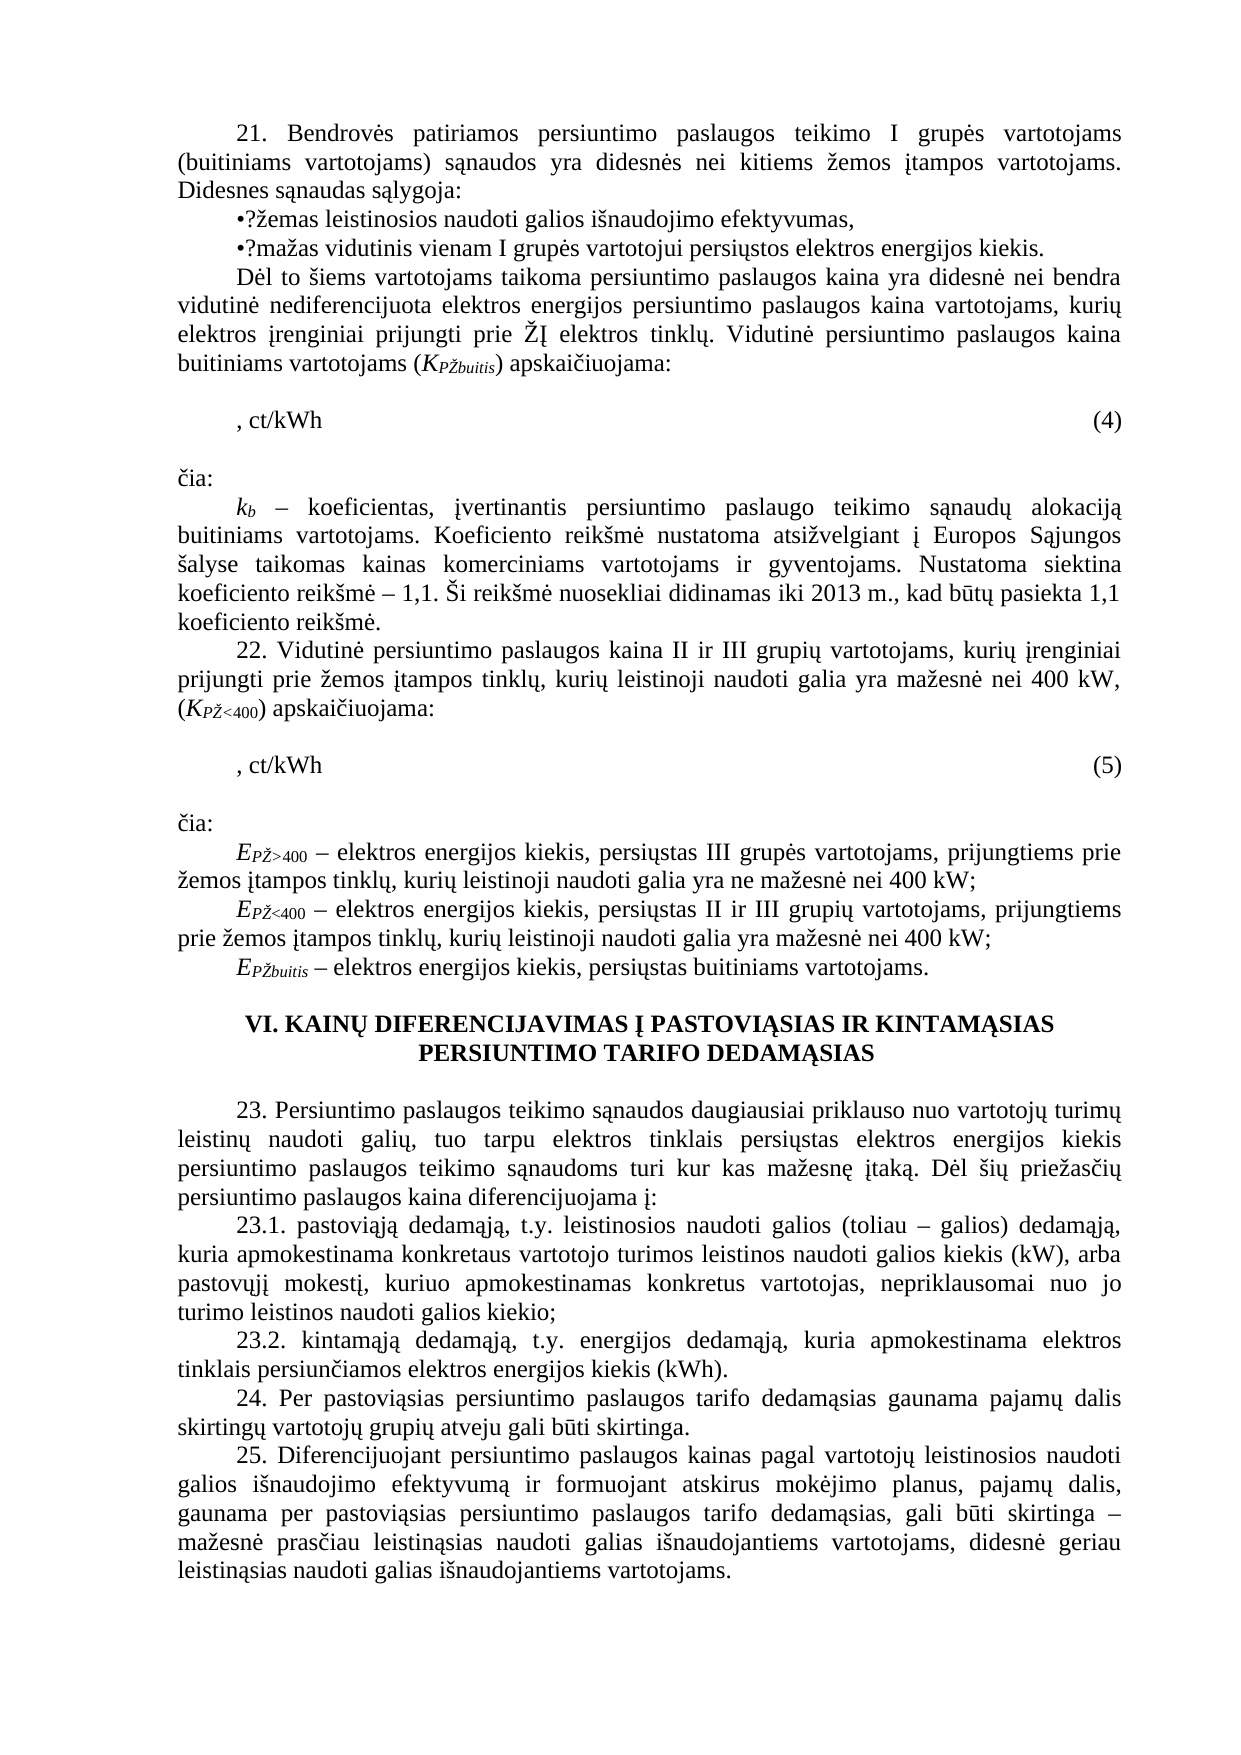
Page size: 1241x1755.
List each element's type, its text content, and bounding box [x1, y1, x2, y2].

text 24. Per pastoviąsias persiuntimo paslaugos tarifo dedamąsias gaunama pajamų dalis skirtingų vartotojų grupių atveju gali būti skirtinga. [177, 1383, 1122, 1441]
text •mažas vidutinis vienam I grupės vartotojui persiųstos elektros energijos kiekis. [177, 233, 1122, 262]
text 22. Vidutinė persiuntimo paslaugos kaina II ir III grupių vartotojams, kurių įrenginiai prijungti prie žemos įtampos tinklų, kurių leistinoji naudoti galia yra mažesnė nei 400 kW, (KPŽ<400) apskaičiuojama: [177, 636, 1122, 722]
text 21. Bendrovės patiriamos persiuntimo paslaugos teikimo I grupės vartotojams (buitiniams vartotojams) sąnaudos yra didesnės nei kitiems žemos įtampos vartotojams. Didesnes sąnaudas sąlygoja: [177, 118, 1122, 204]
text EPŽ<400 – elektros energijos kiekis, persiųstas II ir III grupių vartotojams, prijungtiems prie žemos įtampos tinklų, kurių leistinoji naudoti galia yra mažesnė nei 400 kW; [177, 894, 1122, 952]
text KPŽbuitis = T110 + T10 + kb * T04, ct/kWh (4) [236, 406, 1122, 434]
text kb – koeficientas, įvertinantis persiuntimo paslaugo teikimo sąnaudų alokaciją buitiniams vartotojams. Koeficiento reikšmė nustatoma atsižvelgiant į Europos Sąjungos šalyse taikomas kainas komerciniams vartotojams ir gyventojams. Nustatoma siektina koeficiento reikšmė – 1,1. Ši reikšmė nuosekliai didinamas iki 2013 m., kad būtų pasiekta 1,1 koeficiento reikšmė. [177, 492, 1122, 636]
text Dėl to šiems vartotojams taikoma persiuntimo paslaugos kaina yra didesnė nei bendra vidutinė nediferencijuota elektros energijos persiuntimo paslaugos kaina vartotojams, kurių elektros įrenginiai prijungti prie ŽĮ elektros tinklų. Vidutinė persiuntimo paslaugos kaina buitiniams vartotojams (KPŽbuitis) apskaičiuojama: [177, 262, 1122, 377]
text 23.1. pastoviąją dedamąją, t.y. leistinosios naudoti galios (toliau – galios) dedamąją, kuria apmokestinama konkretaus vartotojo turimos leistinos naudoti galios kiekis (kW), arba pastovųjį mokestį, kuriuo apmokestinamas konkretus vartotojas, nepriklausomai nuo jo turimo leistinos naudoti galios kiekio; [177, 1211, 1122, 1326]
text K(PŽ<400) = T110 + T10 + ((E(PŽ>400) * T04 * (1 – k(>400)) + E(PŽbuitis) * T04 * (1 - kb) + E(PŽ<400) * T04) / E(PŽ<400)), ct/kWh (5) [236, 751, 1122, 779]
text EPŽbuitis – elektros energijos kiekis, persiųstas buitiniams vartotojams. [177, 952, 1122, 981]
text EPŽ>400 – elektros energijos kiekis, persiųstas III grupės vartotojams, prijungtiems prie žemos įtampos tinklų, kurių leistinoji naudoti galia yra ne mažesnė nei 400 kW; [177, 837, 1122, 894]
text 23. Persiuntimo paslaugos teikimo sąnaudos daugiausiai priklauso nuo vartotojų turimų leistinų naudoti galių, tuo tarpu elektros tinklais persiųstas elektros energijos kiekis persiuntimo paslaugos teikimo sąnaudoms turi kur kas mažesnę įtaką. Dėl šių priežasčių persiuntimo paslaugos kaina diferencijuojama į: [177, 1096, 1122, 1211]
text čia: [177, 808, 1122, 837]
text 25. Diferencijuojant persiuntimo paslaugos kainas pagal vartotojų leistinosios naudoti galios išnaudojimo efektyvumą ir formuojant atskirus mokėjimo planus, pajamų dalis, gaunama per pastoviąsias persiuntimo paslaugos tarifo dedamąsias, gali būti skirtinga – mažesnė prasčiau leistinąsias naudoti galias išnaudojantiems vartotojams, didesnė geriau leistinąsias naudoti galias išnaudojantiems vartotojams. [177, 1441, 1122, 1584]
text čia: [177, 463, 1122, 492]
text VI. KAINŲ DIFERENCIJAVIMAS Į PASTOVIĄSIAS IR KINTAMĄSIAS PERSIUNTIMO TARIFO DEDAMĄSIAS [177, 1009, 1122, 1067]
text •žemas leistinosios naudoti galios išnaudojimo efektyvumas, [177, 204, 1122, 233]
text 23.2. kintamąją dedamąją, t.y. energijos dedamąją, kuria apmokestinama elektros tinklais persiunčiamos elektros energijos kiekis (kWh). [177, 1326, 1122, 1383]
